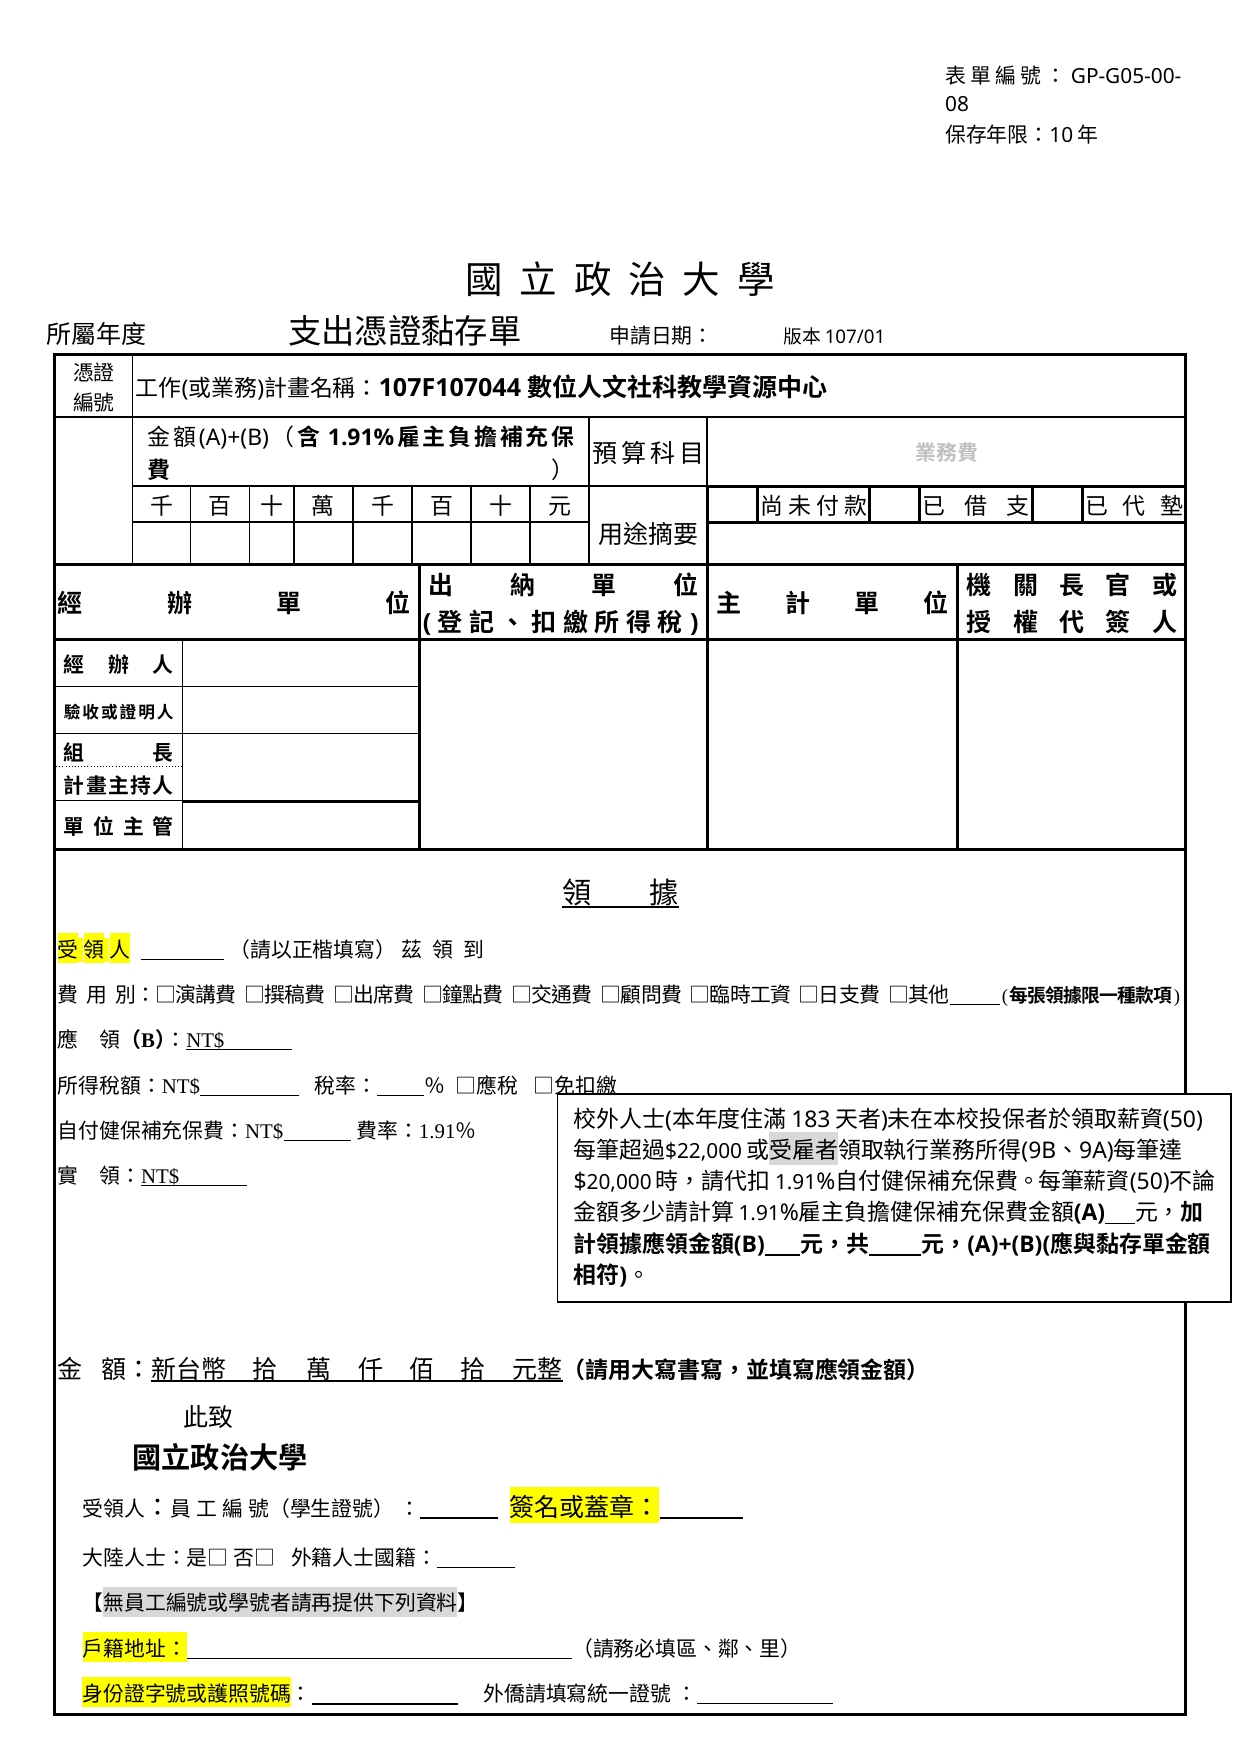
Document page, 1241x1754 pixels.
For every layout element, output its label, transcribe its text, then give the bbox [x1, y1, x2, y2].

table_cell 已代墊 [1084, 488, 1184, 521]
table_cell 千 [354, 487, 411, 521]
table_cell 領 據 受 領 人 （請以正楷填寫） 茲 領 到 費 用 別：□演講費 □撰稿費 □出席費 □鐘點費 □交通費 □顧問費 □臨時工資 □日支費 □其他 (每張領據限一種款項) 應 領（B）：NT$ 所得稅額：NT$ 稅率： ％ □應稅 □免扣繳 自付健保補充保費：NT$ 費率：1.91％ 實 領：NT$ 金 額：新台幣 拾 萬 仟 佰 拾 元整（請用大寫書寫，並填寫應領金額） 此致 國立政治大學 受領人：員 工 編 號（學生證號） ： 簽名或蓋章： 大陸人士：是□ 否□ 外籍人士國籍： 【無員工編號或學號者請再提供下列資料】 戶籍地址： （請務必填區、鄰、里） 身份證字號或護照號碼： 外僑請填寫統一證號 ： 護 照 英 文 姓 名 ： 西元出生年月日： （非本地居住者務必填寫） 中 華 民 國 年 月 日 [56, 851, 1184, 1713]
table_cell [354, 523, 411, 563]
table_cell 已借支 [921, 488, 1031, 521]
table_cell [183, 734, 418, 799]
table_cell 驗收或證明人 [56, 687, 182, 733]
table_cell 經辦人 [56, 641, 182, 686]
table_cell [183, 803, 418, 848]
table_cell 十 [472, 487, 529, 521]
table_cell [472, 523, 529, 563]
table_cell 單位主管 [56, 801, 182, 848]
table_cell [871, 488, 918, 521]
table_cell [183, 641, 418, 686]
table_cell [959, 641, 1184, 848]
table_cell 經辦單位 [56, 566, 418, 638]
table_cell [191, 523, 249, 563]
table_cell 百 [191, 487, 249, 521]
table_cell 百 [413, 487, 470, 521]
table_cell [133, 523, 190, 563]
table_cell [709, 488, 756, 521]
table_cell 出納單位 (登記、扣繳所得稅) [421, 566, 706, 638]
table_cell [413, 523, 470, 563]
table_cell 千 [133, 487, 190, 521]
text 所屬年度 支出憑證黏存單 申請日期： 版本107/01 [47, 304, 1181, 353]
table_cell 組 長 [56, 734, 182, 766]
table_cell [56, 418, 132, 563]
table_cell 尚未付款 [759, 488, 868, 521]
table_cell [531, 523, 588, 563]
table_cell 機關長官或 授權代簽人 [959, 566, 1184, 638]
table_cell 萬 [295, 487, 352, 521]
table_cell 計畫主持人 [56, 766, 182, 799]
table_cell [183, 687, 418, 733]
table_cell [295, 523, 352, 563]
table_cell [421, 641, 706, 848]
text 國 立 政 治 大 學 [59, 250, 1181, 304]
table_cell 金額(A)+(B)（含1.91%雇主負擔補充保費） [133, 418, 588, 485]
table_cell [1034, 488, 1081, 521]
table_cell 元 [531, 487, 588, 521]
table_cell [709, 641, 956, 848]
table_header 工作(或業務)計畫名稱：107F107044 數位人文社科教學資源中心 [133, 356, 1184, 416]
table_cell 業務費 [708, 418, 1184, 485]
table_cell 用途摘要 [590, 487, 706, 563]
table_cell 十 [250, 487, 293, 521]
table_cell 主計單位 [709, 566, 956, 638]
table_header 憑證 編號 [56, 356, 132, 416]
table_cell [709, 524, 1184, 563]
table_cell 預算科目 [590, 418, 706, 485]
table_cell 領 據 受 領 人 （請以正楷填寫） 茲 領 到 費 用 別：□演講費 □撰稿費 □出席費 □鐘點費 □交通費 □顧問費 □臨時工資 □日支費 □其他 (每張領據限一種款項) 應 領（B）：NT$ 所得稅額：NT$ 稅率： ％ □應稅 □免扣繳 自付健保補充保費：NT$ 費率：1.91％ 實 領：NT$ 金 額：新台幣 拾 萬 仟 佰 拾 元整（請用大寫書寫，並填寫應領金額） 此致 國立政治大學 受領人：員 工 編 號（學生證號） ： 簽名或蓋章： 大陸人士：是□ 否□ 外籍人士國籍： 【無員工編號或學號者請再提供下列資料】 戶籍地址： （請務必填區、鄰、里） 身份證字號或護照號碼： 外僑請填寫統一證號 ： 護 照 英 文 姓 名 ： 西元出生年月日： （非本地居住者務必填寫） 中 華 民 國 年 月 日 [558, 1095, 1230, 1301]
table_cell [250, 523, 293, 563]
